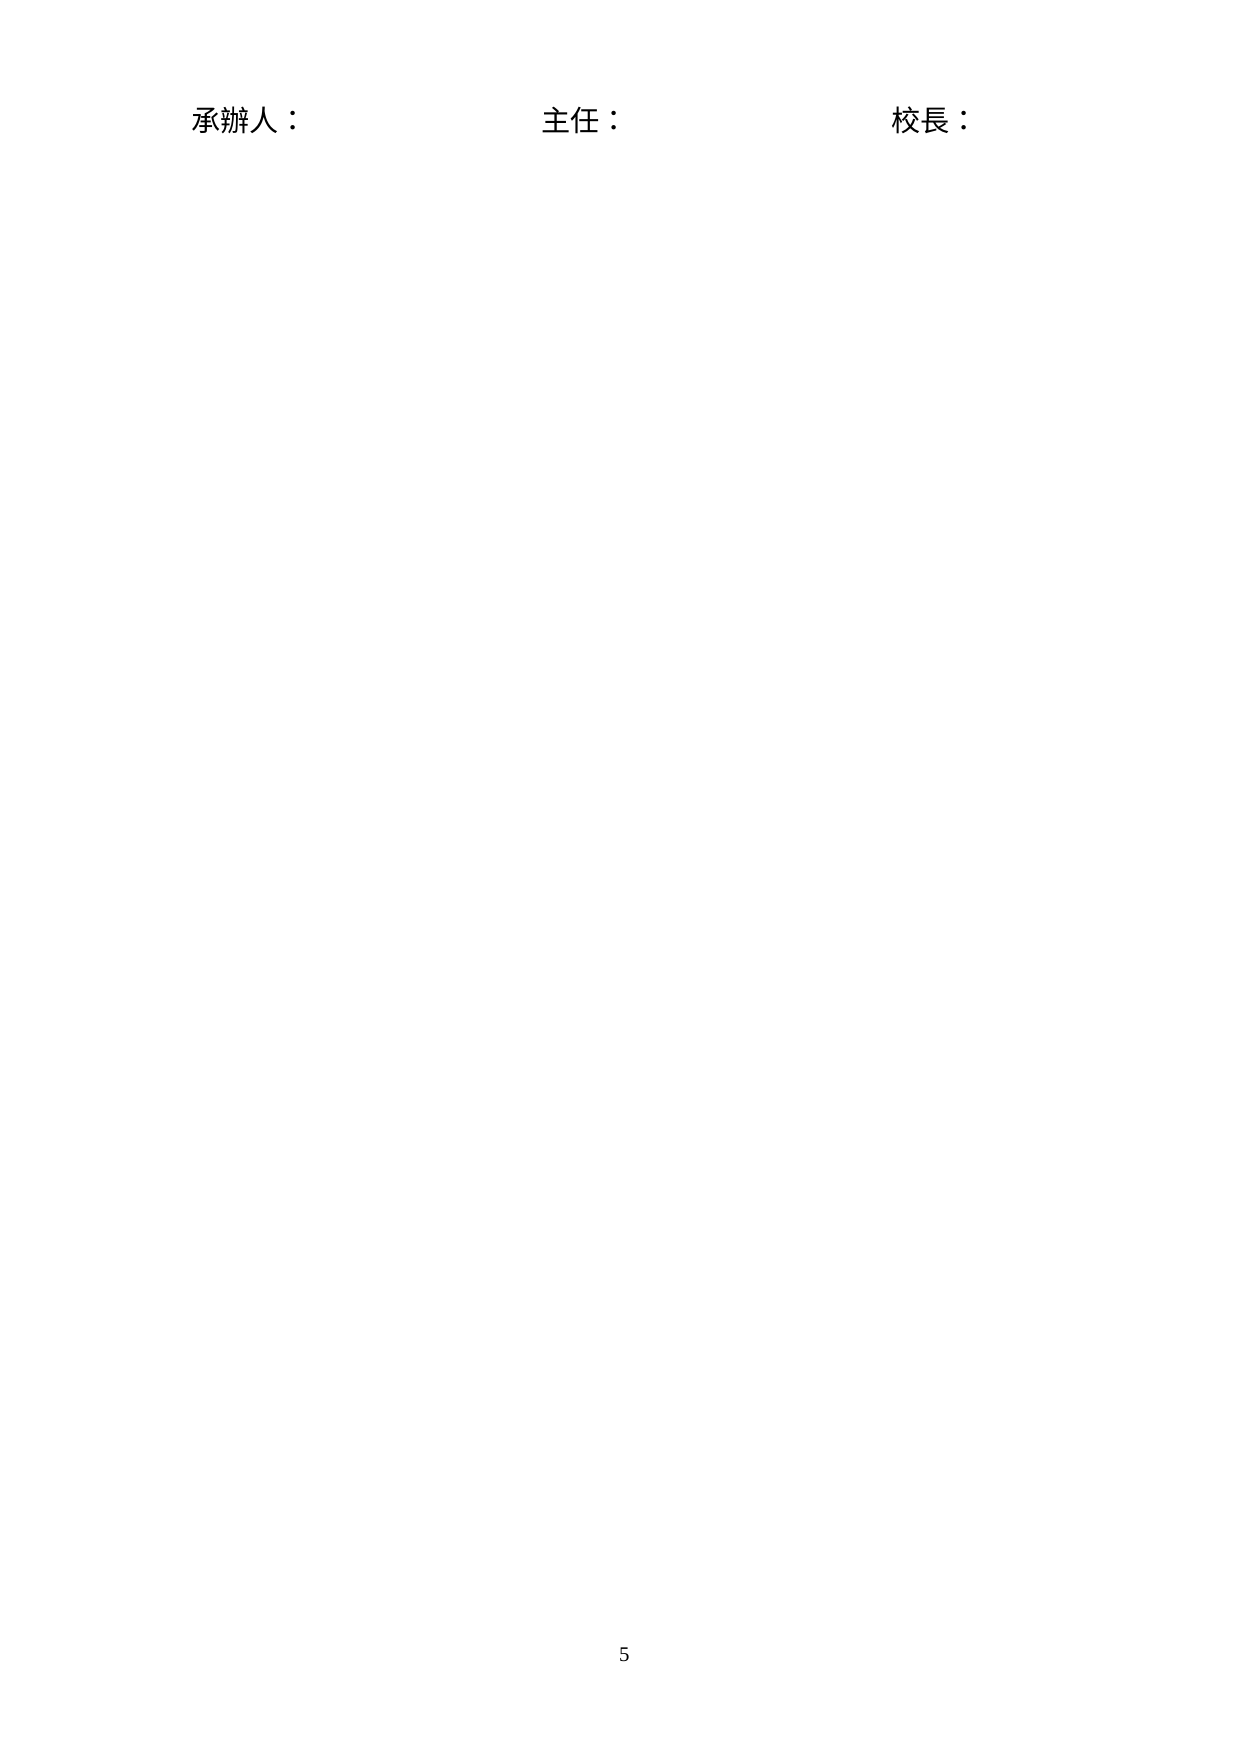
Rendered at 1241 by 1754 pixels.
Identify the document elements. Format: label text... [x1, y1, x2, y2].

text 承辦人： 主任： 校長： [118, 77, 1122, 139]
